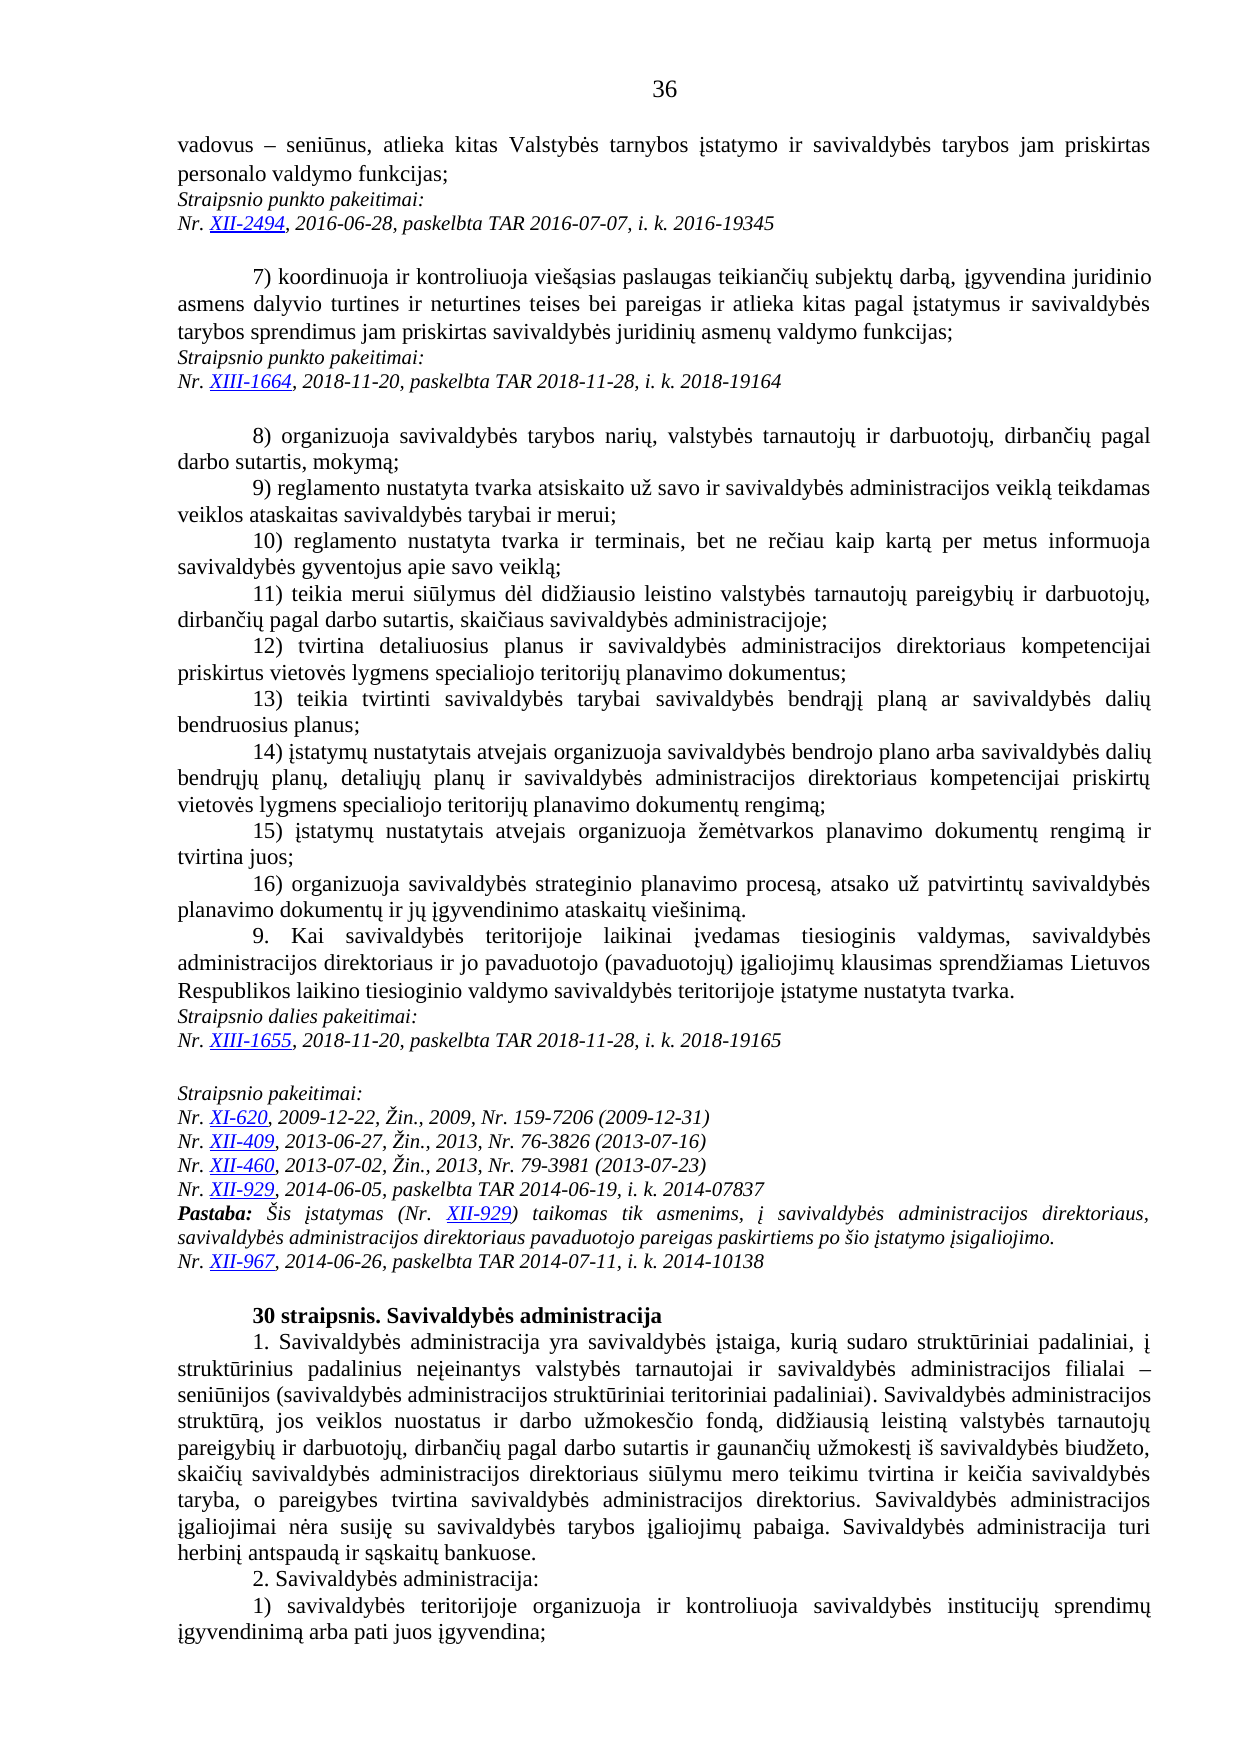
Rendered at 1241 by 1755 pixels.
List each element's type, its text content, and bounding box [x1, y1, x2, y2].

text Nr. XI-620, 2009-12-22, Žin., 2009, Nr. 159-7206 (2009-12-31) [177, 1105, 1152, 1129]
text Nr. XII-460, 2013-07-02, Žin., 2013, Nr. 79-3981 (2013-07-23) [177, 1153, 1152, 1177]
text 12) tvirtina detaliuosius planus ir savivaldybės administracijos direktoriaus kompetencijai priskirtus vietovės lygmens specialiojo teritorijų planavimo dokumentus; [177, 632, 1152, 685]
text 14) įstatymų nustatytais atvejais organizuoja savivaldybės bendrojo plano arba savivaldybės dalių bendrųjų planų, detaliųjų planų ir savivaldybės administracijos direktoriaus kompetencijai priskirtų vietovės lygmens specialiojo teritorijų planavimo dokumentų rengimą; [177, 738, 1152, 817]
text vadovus – seniūnus, atlieka kitas Valstybės tarnybos įstatymo ir savivaldybės tarybos jam priskirtas personalo valdymo funkcijas; [177, 131, 1152, 186]
text 8) organizuoja savivaldybės tarybos narių, valstybės tarnautojų ir darbuotojų, dirbančių pagal darbo sutartis, mokymą; [177, 422, 1152, 474]
text 7) koordinuoja ir kontroliuoja viešąsias paslaugas teikiančių subjektų darbą, įgyvendina juridinio asmens dalyvio turtines ir neturtines teises bei pareigas ir atlieka kitas pagal įstatymus ir savivaldybės tarybos sprendimus jam priskirtas savivaldybės juridinių asmenų valdymo funkcijas; [177, 263, 1152, 345]
text 1. Savivaldybės administracija yra savivaldybės įstaiga, kurią sudaro struktūriniai padaliniai, į struktūrinius padalinius neįeinantys valstybės tarnautojai ir savivaldybės administracijos filialai – seniūnijos (savivaldybės administracijos struktūriniai teritoriniai padaliniai). Savivaldybės administracijos struktūrą, jos veiklos nuostatus ir darbo užmokesčio fondą, didžiausią leistiną valstybės tarnautojų pareigybių ir darbuotojų, dirbančių pagal darbo sutartis ir gaunančių užmokestį iš savivaldybės biudžeto, skaičių savivaldybės administracijos direktoriaus siūlymu mero teikimu tvirtina ir keičia savivaldybės taryba, o pareigybes tvirtina savivaldybės administracijos direktorius. Savivaldybės administracijos įgaliojimai nėra susiję su savivaldybės tarybos įgaliojimų pabaiga. Savivaldybės administracija turi herbinį antspaudą ir sąskaitų bankuose. [177, 1328, 1152, 1566]
text Straipsnio punkto pakeitimai: [177, 345, 1152, 369]
text Straipsnio pakeitimai: [177, 1081, 1152, 1105]
text 2. Savivaldybės administracija: [177, 1566, 1152, 1592]
text Nr. XII-929, 2014-06-05, paskelbta TAR 2014-06-19, i. k. 2014-07837 [177, 1177, 1152, 1201]
text 9) reglamento nustatyta tvarka atsiskaito už savo ir savivaldybės administracijos veiklą teikdamas veiklos ataskaitas savivaldybės tarybai ir merui; [177, 474, 1152, 527]
text 10) reglamento nustatyta tvarka ir terminais, bet ne rečiau kaip kartą per metus informuoja savivaldybės gyventojus apie savo veiklą; [177, 527, 1152, 580]
text Straipsnio punkto pakeitimai: [177, 186, 1152, 211]
text 15) įstatymų nustatytais atvejais organizuoja žemėtvarkos planavimo dokumentų rengimą ir tvirtina juos; [177, 817, 1152, 870]
text Straipsnio dalies pakeitimai: [177, 1004, 1152, 1028]
text Nr. XII-2494, 2016-06-28, paskelbta TAR 2016-07-07, i. k. 2016-19345 [177, 211, 1152, 234]
text Nr. XII-967, 2014-06-26, paskelbta TAR 2014-07-11, i. k. 2014-10138 [177, 1249, 1152, 1273]
text 13) teikia tvirtinti savivaldybės tarybai savivaldybės bendrąjį planą ar savivaldybės dalių bendruosius planus; [177, 685, 1152, 738]
text 16) organizuoja savivaldybės strateginio planavimo procesą, atsako už patvirtintų savivaldybės planavimo dokumentų ir jų įgyvendinimo ataskaitų viešinimą. [177, 870, 1152, 922]
text 11) teikia merui siūlymus dėl didžiausio leistino valstybės tarnautojų pareigybių ir darbuotojų, dirbančių pagal darbo sutartis, skaičiaus savivaldybės administracijoje; [177, 580, 1152, 632]
text 30 straipsnis. Savivaldybės administracija [177, 1302, 1152, 1328]
text 9. Kai savivaldybės teritorijoje laikinai įvedamas tiesioginis valdymas, savivaldybės administracijos direktoriaus ir jo pavaduotojo (pavaduotojų) įgaliojimų klausimas sprendžiamas Lietuvos Respublikos laikino tiesioginio valdymo savivaldybės teritorijoje įstatyme nustatyta tvarka. [177, 922, 1152, 1004]
text Nr. XII-409, 2013-06-27, Žin., 2013, Nr. 76-3826 (2013-07-16) [177, 1129, 1152, 1153]
text Nr. XIII-1655, 2018-11-20, paskelbta TAR 2018-11-28, i. k. 2018-19165 [177, 1028, 1152, 1052]
text 1) savivaldybės teritorijoje organizuoja ir kontroliuoja savivaldybės institucijų sprendimų įgyvendinimą arba pati juos įgyvendina; [177, 1592, 1152, 1644]
text Nr. XIII-1664, 2018-11-20, paskelbta TAR 2018-11-28, i. k. 2018-19164 [177, 369, 1152, 393]
text Pastaba: Šis įstatymas (Nr. XII-929) taikomas tik asmenims, į savivaldybės administracijos direktoriaus, savivaldybės administracijos direktoriaus pavaduotojo pareigas paskirtiems po šio įstatymo įsigaliojimo. [177, 1201, 1152, 1249]
